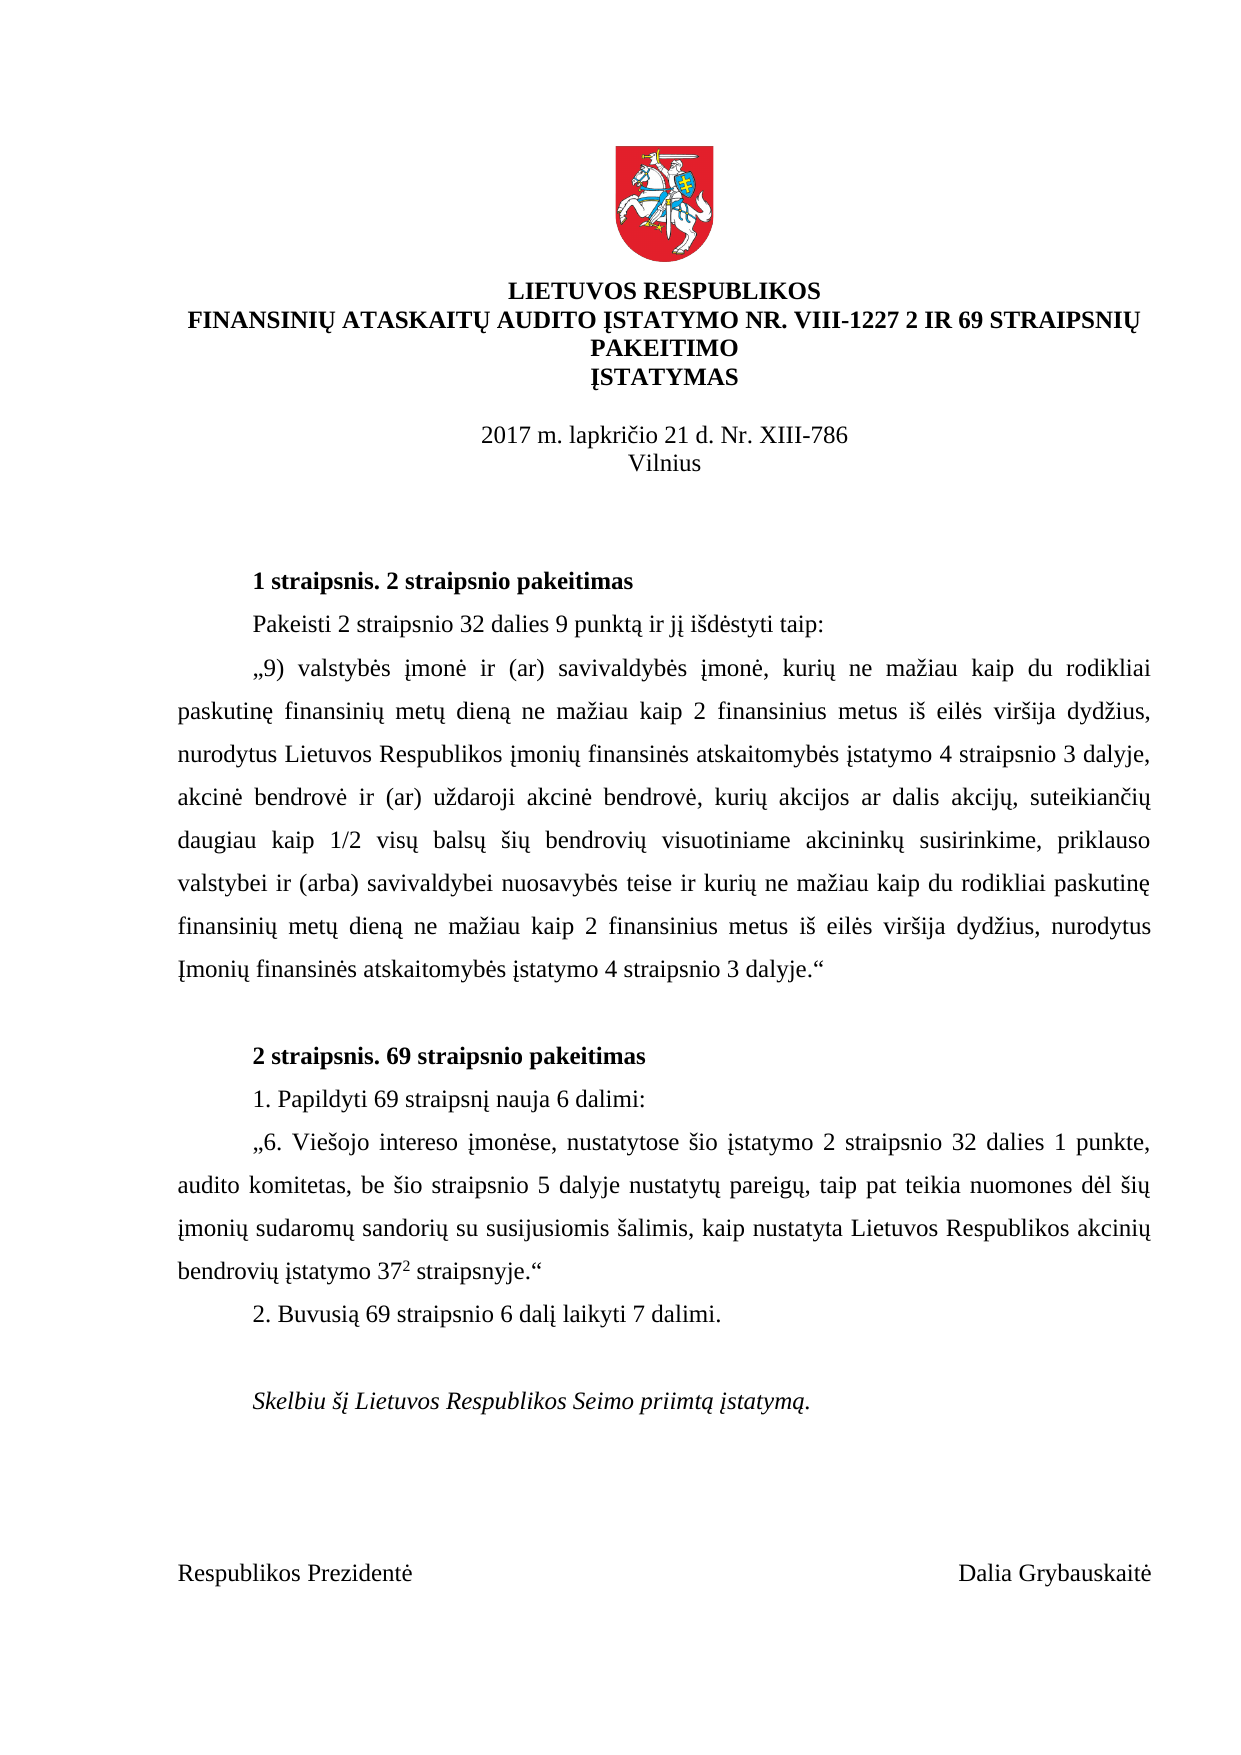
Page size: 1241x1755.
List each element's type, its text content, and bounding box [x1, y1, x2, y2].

text Skelbiu šį Lietuvos Respublikos Seimo priimtą įstatymą. [177, 1386, 1152, 1414]
text Vilnius [177, 448, 1152, 477]
text FINANSINIŲ ATASKAITŲ AUDITO ĮSTATYMO NR. VIII-1227 2 IR 69 STRAIPSNIŲ PAKEITIMO [177, 305, 1152, 362]
text „9) valstybės įmonė ir (ar) savivaldybės įmonė, kurių ne mažiau kaip du rodikliai paskutinę finansinių metų dieną ne mažiau kaip 2 finansinius metus iš eilės viršija dydžius, nurodytus Lietuvos Respublikos įmonių finansinės atskaitomybės įstatymo 4 straipsnio 3 dalyje, akcinė bendrovė ir (ar) uždaroji akcinė bendrovė, kurių akcijos ar dalis akcijų, suteikiančių daugiau kaip 1/2 visų balsų šių bendrovių visuotiniame akcininkų susirinkime, priklauso valstybei ir (arba) savivaldybei nuosavybės teise ir kurių ne mažiau kaip du rodikliai paskutinę finansinių metų dieną ne mažiau kaip 2 finansinius metus iš eilės viršija dydžius, nurodytus Įmonių finansinės atskaitomybės įstatymo 4 straipsnio 3 dalyje.“ [177, 653, 1152, 983]
text 1 straipsnis. 2 straipsnio pakeitimas [177, 566, 1152, 595]
text Pakeisti 2 straipsnio 32 dalies 9 punktą ir jį išdėstyti taip: [177, 609, 1152, 638]
text LIETUVOS RESPUBLIKOS [177, 276, 1152, 305]
text 2. Buvusią 69 straipsnio 6 dalį laikyti 7 dalimi. [177, 1299, 1152, 1328]
text 2 straipsnis. 69 straipsnio pakeitimas [177, 1041, 1152, 1069]
text Respublikos Prezidentė Dalia Grybauskaitė [177, 1558, 1152, 1587]
text 2017 m. lapkričio 21 d. Nr. XIII-786 [177, 420, 1152, 448]
text „6. Viešojo intereso įmonėse, nustatytose šio įstatymo 2 straipsnio 32 dalies 1 punkte, audito komitetas, be šio straipsnio 5 dalyje nustatytų pareigų, taip pat teikia nuomones dėl šių įmonių sudaromų sandorių su susijusiomis šalimis, kaip nustatyta Lietuvos Respublikos akcinių bendrovių įstatymo 372 straipsnyje.“ [177, 1127, 1152, 1285]
text 1. Papildyti 69 straipsnį nauja 6 dalimi: [177, 1084, 1152, 1113]
text ĮSTATYMAS [177, 362, 1152, 391]
